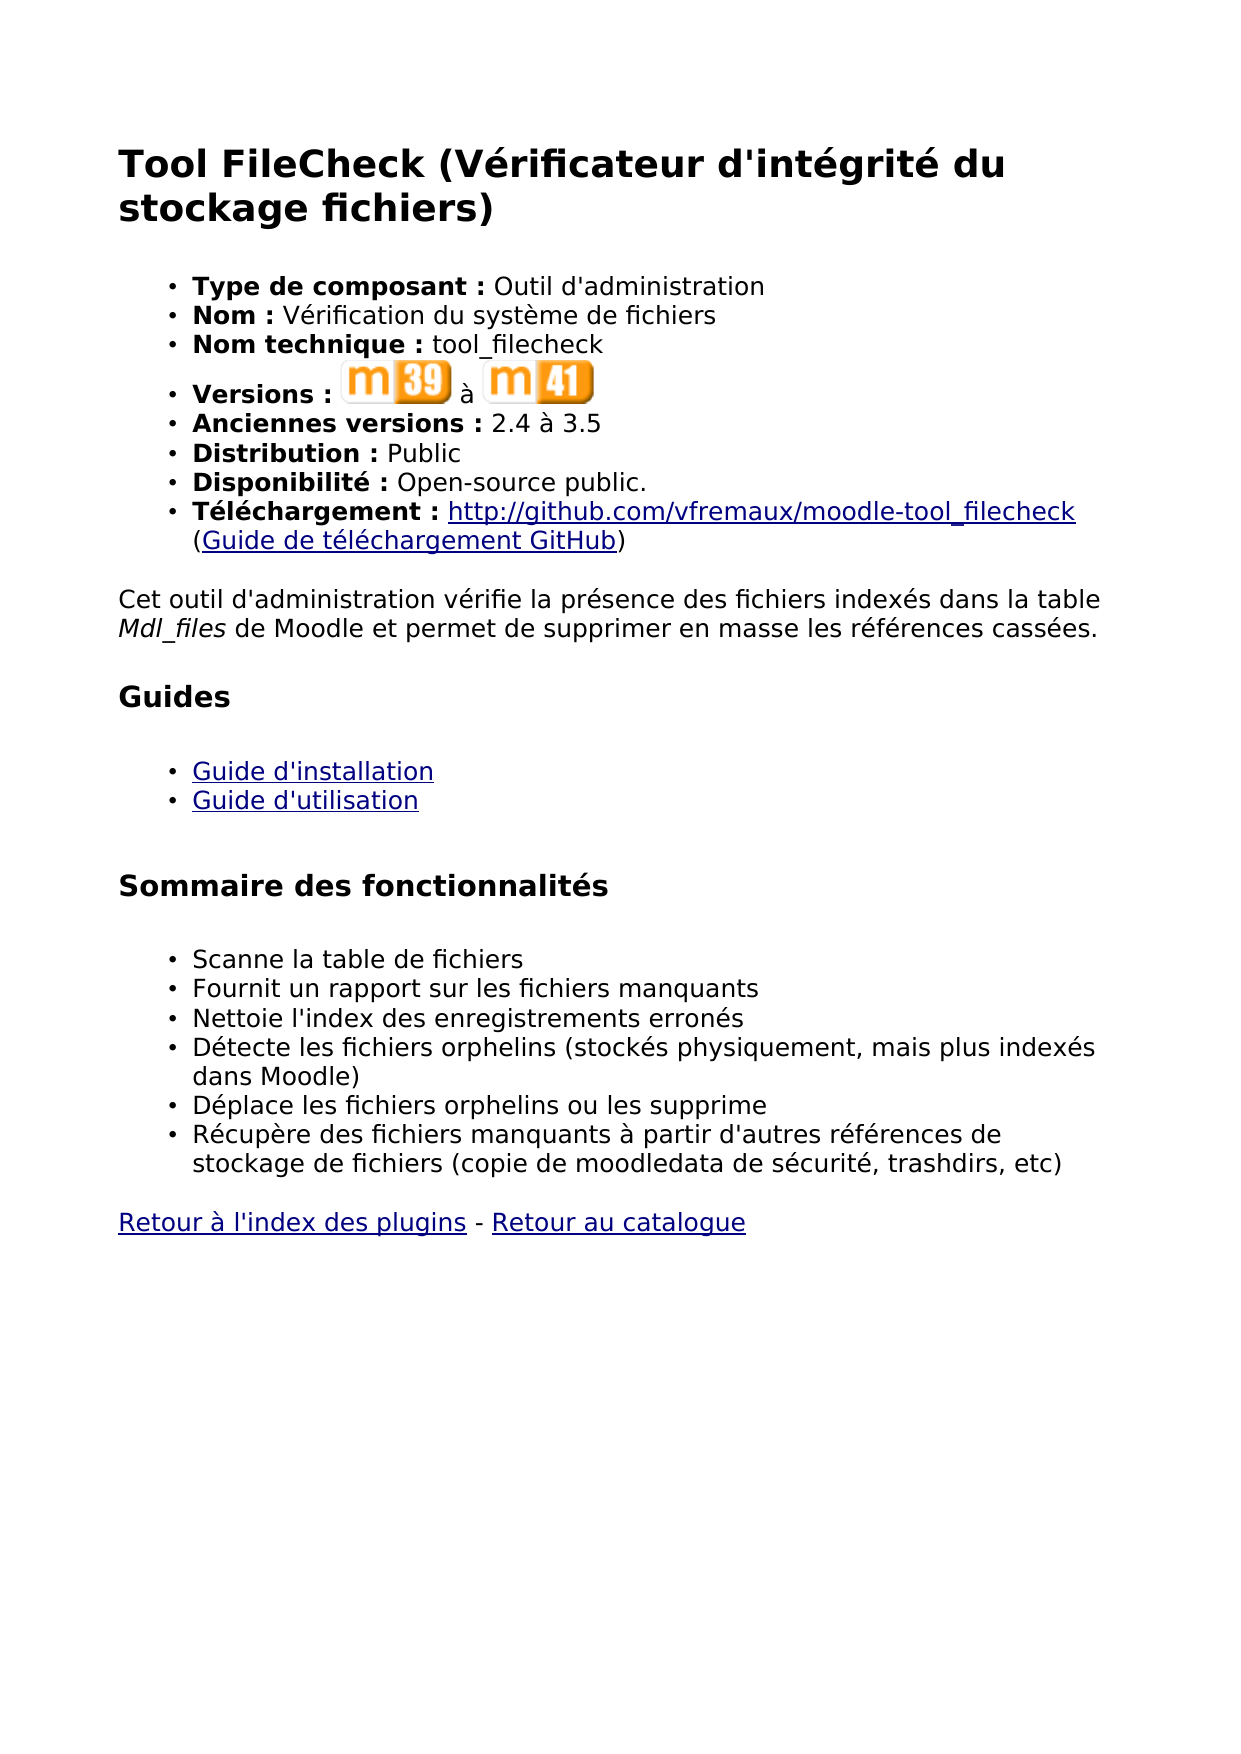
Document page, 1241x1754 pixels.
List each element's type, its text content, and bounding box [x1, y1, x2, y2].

list Type de composant : Outil d'administration [177, 272, 1122, 302]
text Retour à l'index des plugins - Retour au catalogue [118, 1208, 1122, 1237]
picture [340, 360, 452, 404]
list Guide d'utilisation [177, 786, 1122, 815]
list Disponibilité : Open-source public. [177, 468, 1122, 497]
text Cet outil d'administration vérifie la présence des fichiers indexés dans la table Mdl_files de Moodle et permet de supprimer en masse les références cassées. [118, 585, 1122, 643]
list Versions : à [177, 360, 1122, 409]
list Téléchargement : http://github.com/vfremaux/moodle-tool_filecheck (Guide de téléchargement GitHub) [177, 497, 1122, 555]
subtitle Guides [118, 681, 1122, 715]
list Nom technique : tool_filecheck [177, 331, 1122, 360]
list Scanne la table de fichiers [177, 945, 1122, 974]
list Anciennes versions : 2.4 à 3.5 [177, 409, 1122, 439]
list Récupère des fichiers manquants à partir d'autres références de stockage de fichiers (copie de moodledata de sécurité, trashdirs, etc) [177, 1120, 1122, 1179]
list Guide d'installation [177, 757, 1122, 786]
list Distribution : Public [177, 439, 1122, 468]
subtitle Sommaire des fonctionnalités [118, 869, 1122, 903]
picture [482, 360, 594, 404]
list Fournit un rapport sur les fichiers manquants [177, 974, 1122, 1004]
list Nom : Vérification du système de fichiers [177, 302, 1122, 331]
list Déplace les fichiers orphelins ou les supprime [177, 1091, 1122, 1120]
list Détecte les fichiers orphelins (stockés physiquement, mais plus indexés dans Moodle) [177, 1033, 1122, 1091]
list Nettoie l'index des enregistrements erronés [177, 1004, 1122, 1033]
subtitle Tool FileCheck (Vérificateur d'intégrité du stockage fichiers) [118, 143, 1122, 230]
